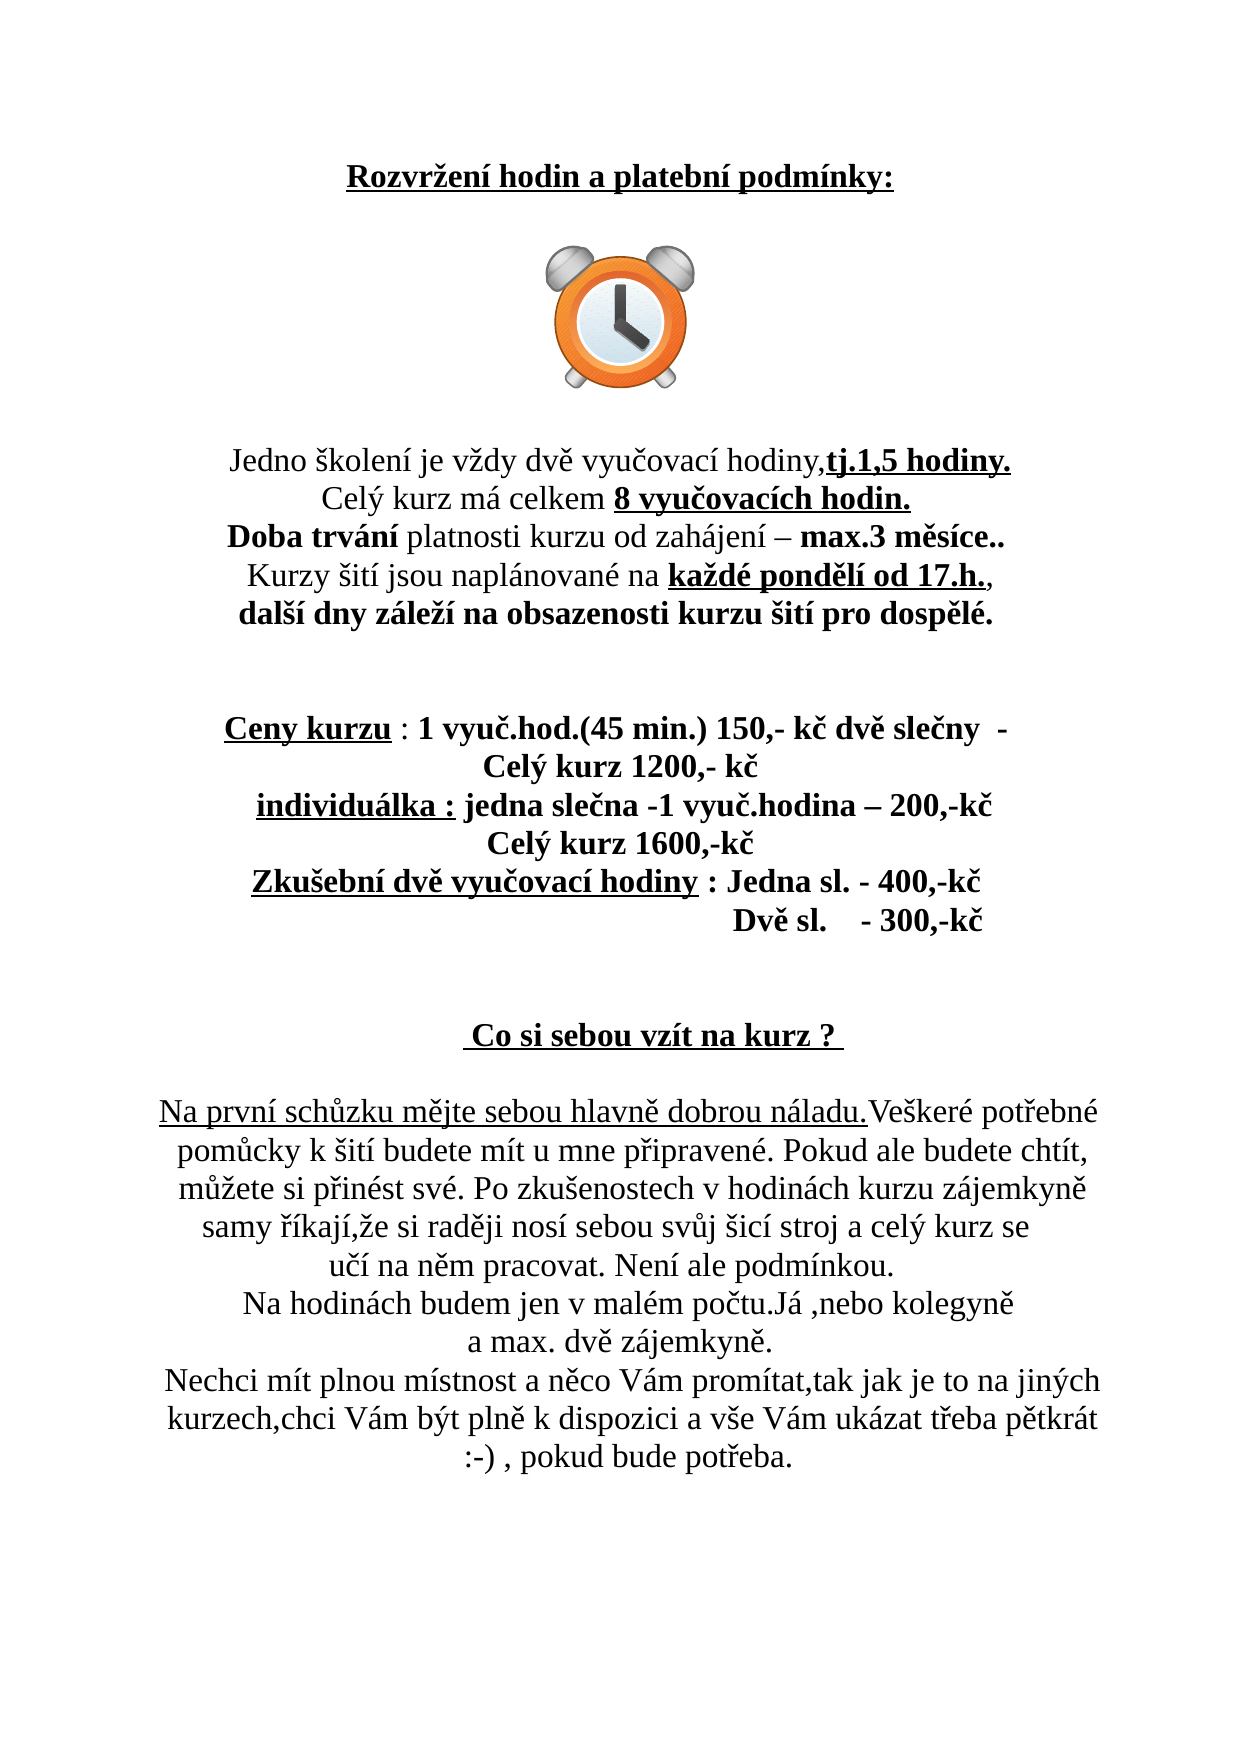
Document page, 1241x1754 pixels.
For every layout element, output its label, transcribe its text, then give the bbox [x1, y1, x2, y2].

text další dny záleží na obsazenosti kurzu šití pro dospělé. [118, 593, 1122, 631]
text můžete si přinést své. Po zkušenostech v hodinách kurzu zájemkyně samy říkají,že si raději nosí sebou svůj šicí stroj a celý kurz se [118, 1168, 1122, 1245]
text Rozvržení hodin a platební podmínky: [118, 156, 1122, 195]
text Celý kurz 1200,- kč [118, 746, 1122, 785]
text Doba trvání platnosti kurzu od zahájení – max.3 měsíce.. [118, 516, 1122, 555]
text Celý kurz 1600,-kč [118, 823, 1122, 861]
text Kurzy šití jsou naplánované na každé pondělí od 17.h., [118, 555, 1122, 593]
text Nechci mít plnou místnost a něco Vám promítat,tak jak je to na jiných [118, 1360, 1122, 1398]
text Na hodinách budem jen v malém počtu.Já ,nebo kolegyně [118, 1283, 1122, 1321]
text individuálka : jedna slečna -1 vyuč.hodina – 200,-kč [118, 785, 1122, 823]
text Na první schůzku mějte sebou hlavně dobrou náladu.Veškeré potřebné [118, 1091, 1122, 1130]
text Ceny kurzu : 1 vyuč.hod.(45 min.) 150,- kč dvě slečny - [118, 708, 1122, 746]
text učí na něm pracovat. Není ale podmínkou. [118, 1245, 1122, 1283]
text :-) , pokud bude potřeba. [118, 1436, 1122, 1475]
text Celý kurz má celkem 8 vyučovacích hodin. [118, 478, 1122, 516]
text Co si sebou vzít na kurz ? [118, 1015, 1122, 1053]
text Zkušební dvě vyučovací hodiny : Jedna sl. - 400,-kč [118, 861, 1122, 900]
text a max. dvě zájemkyně. [118, 1321, 1122, 1360]
text pomůcky k šití budete mít u mne připravené. Pokud ale budete chtít, [118, 1130, 1122, 1168]
text Dvě sl. - 300,-kč [118, 900, 1122, 938]
text Jedno školení je vždy dvě vyučovací hodiny,tj.1,5 hodiny. [118, 440, 1122, 478]
text kurzech,chci Vám být plně k dispozici a vše Vám ukázat třeba pětkrát [118, 1398, 1122, 1436]
